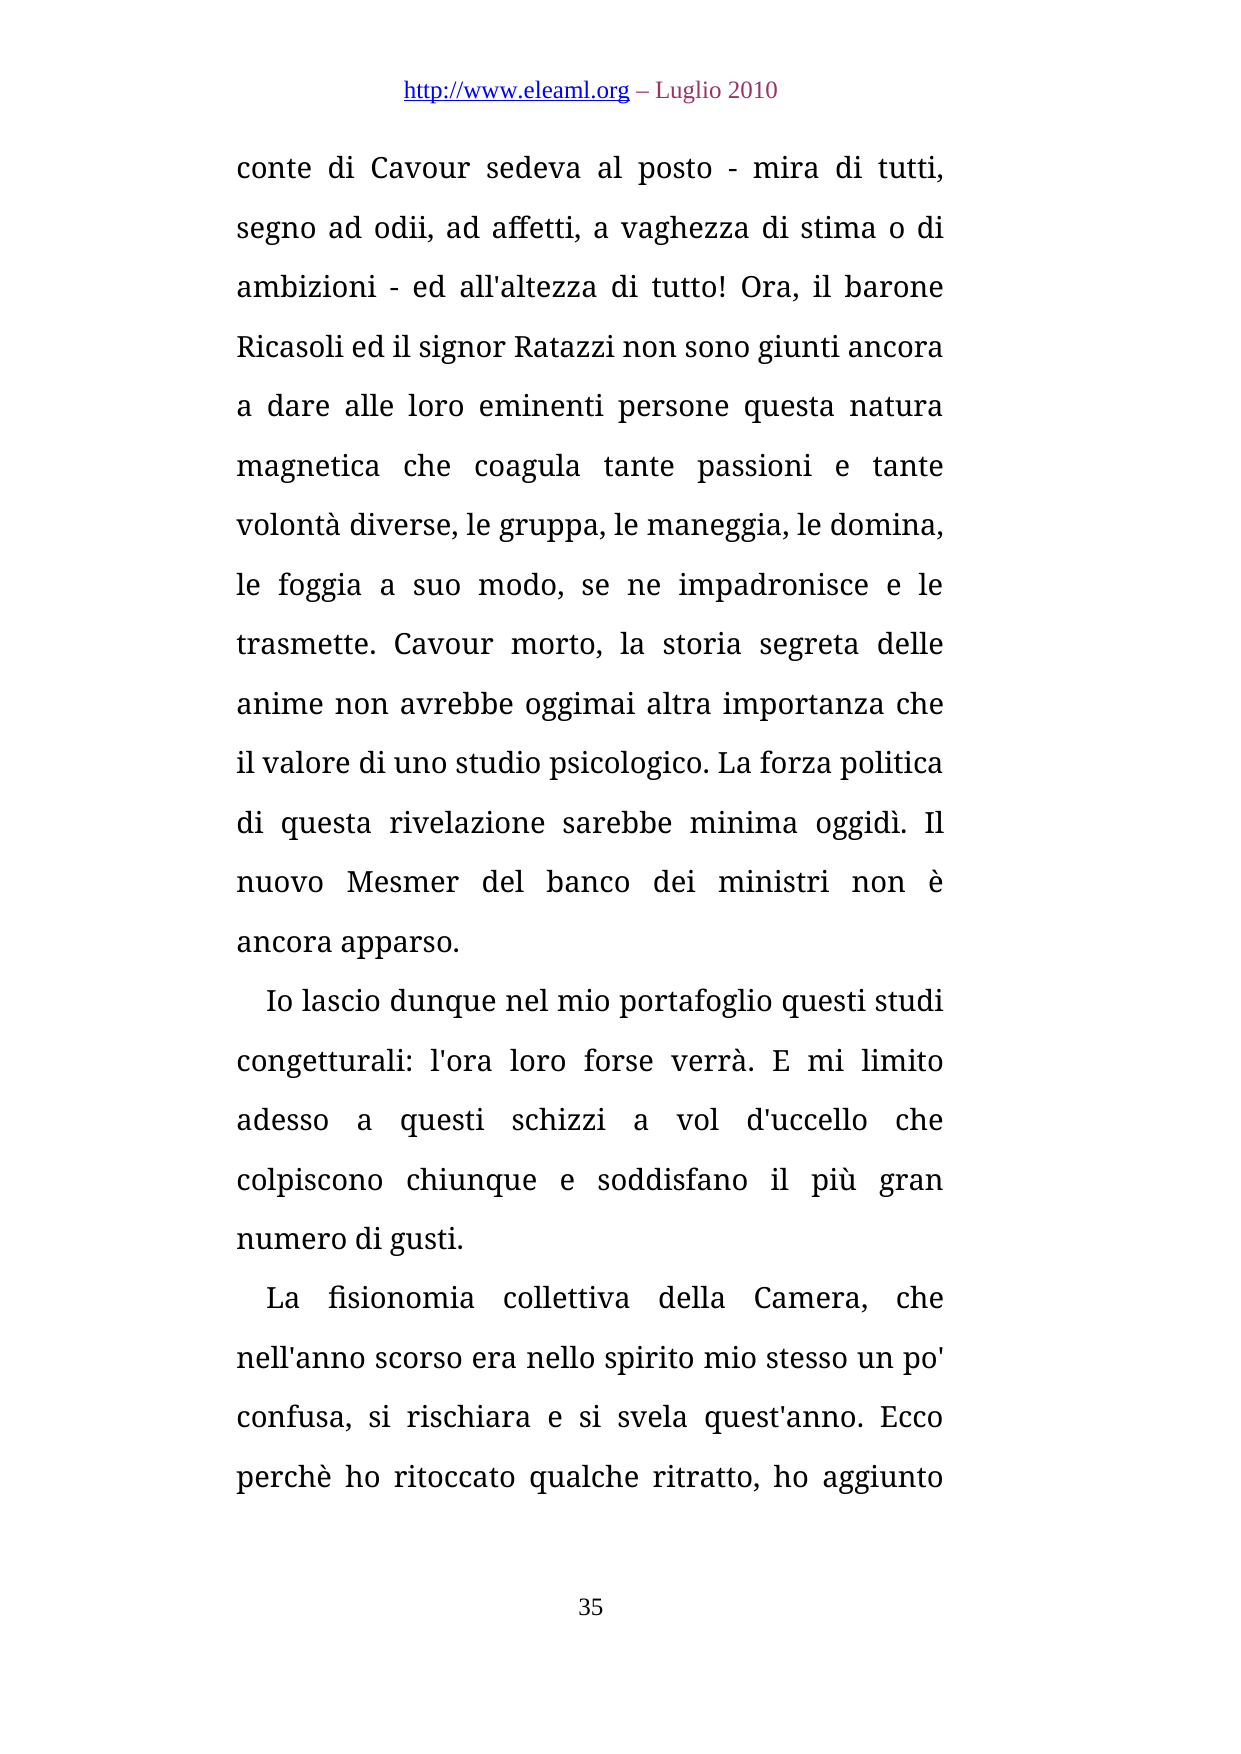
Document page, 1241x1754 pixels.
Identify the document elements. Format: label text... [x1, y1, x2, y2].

text conte di Cavour sedeva al posto - mira di tutti, segno ad odii, ad affetti, a vaghezza di stima o di ambizioni - ed all'altezza di tutto! Ora, il barone Ricasoli ed il signor Ratazzi non sono giunti ancora a dare alle loro eminenti persone questa natura magnetica che coagula tante passioni e tante volontà diverse, le gruppa, le maneggia, le domina, le foggia a suo modo, se ne impadronisce e le trasmette. Cavour morto, la storia segreta delle anime non avrebbe oggimai altra importanza che il valore di uno studio psicologico. La forza politica di questa rivelazione sarebbe minima oggidì. Il nuovo Mesmer del banco dei ministri non è ancora apparso. [236, 148, 945, 961]
text La fisionomia collettiva della Camera, che nell'anno scorso era nello spirito mio stesso un po' confusa, si rischiara e si svela quest'anno. Ecco perchè ho ritoccato qualche ritratto, ho aggiunto [236, 1278, 945, 1496]
text Io lascio dunque nel mio portafoglio questi studi congetturali: l'ora loro forse verrà. E mi limito adesso a questi schizzi a vol d'uccello che colpiscono chiunque e soddisfano il più gran numero di gusti. [236, 980, 945, 1258]
